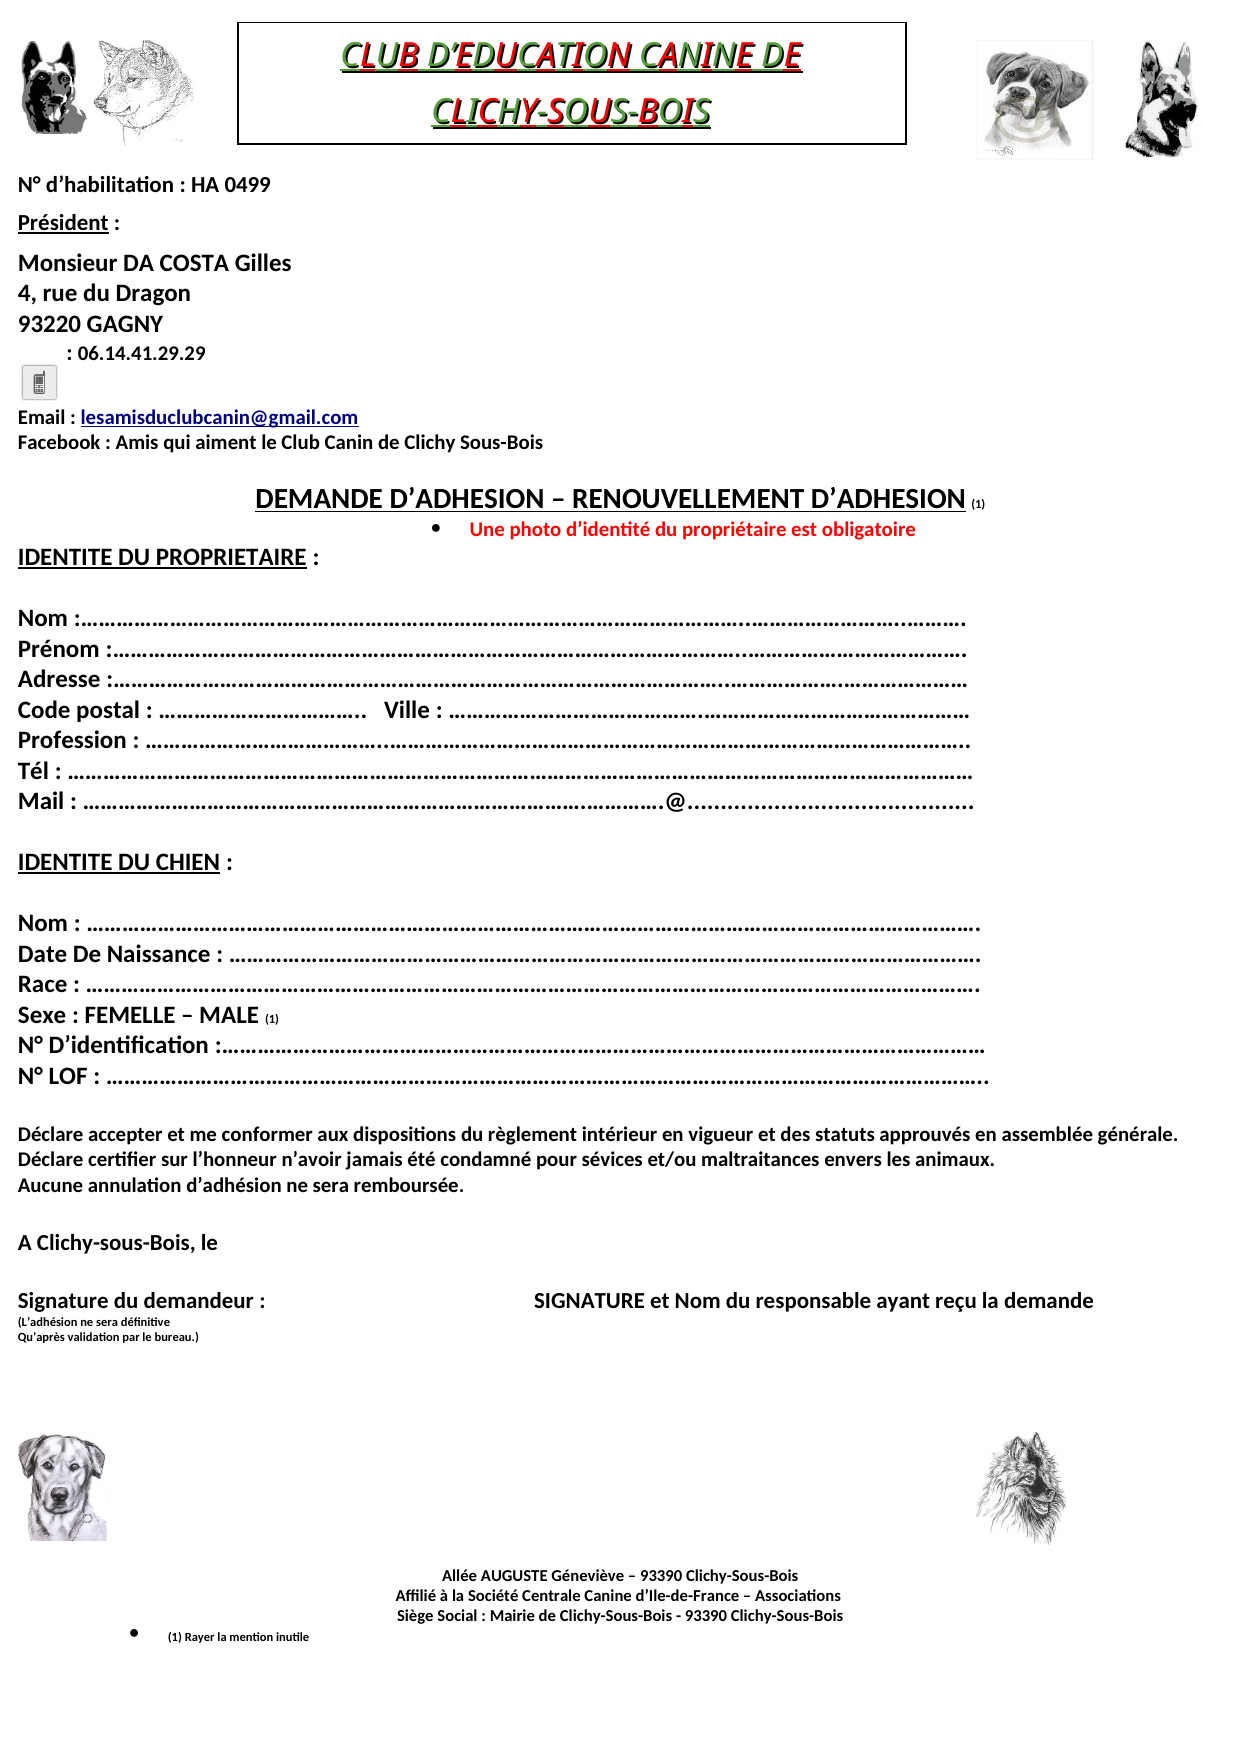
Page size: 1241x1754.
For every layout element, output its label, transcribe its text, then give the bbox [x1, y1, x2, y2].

text Affilié à la Société Centrale Canine d’Ile-de-France – Associations [18, 1585, 1222, 1606]
text Nom :…………………………………………………………………………………………………..……………………..………. [18, 602, 1222, 633]
text Signature du demandeur : SIGNATURE et Nom du responsable ayant reçu la demande [18, 1286, 1222, 1314]
text DEMANDE D’ADHESION – RENOUVELLEMENT D’ADHESION (1) [18, 480, 1222, 516]
text Déclare accepter et me conformer aux dispositions du règlement intérieur en vigueur et des statuts approuvés en assemblée générale. [18, 1121, 1222, 1146]
text Facebook : Amis qui aiment le Club Canin de Clichy Sous-Bois [18, 429, 1222, 455]
text Qu’après validation par le bureau.) [18, 1330, 1222, 1345]
text Mail : ………………………………………………………………………….………….@........................................... [18, 785, 1222, 816]
text CLUB D’EDUCATION CANINE DE [254, 31, 890, 76]
text : 06.14.41.29.29 [18, 338, 1222, 404]
list Une photo d’identité du propriétaire est obligatoire [130, 516, 1222, 541]
text Email : lesamisduclubcanin@gmail.com [18, 404, 1222, 429]
text A Clichy-sous-Bois, le [18, 1228, 1222, 1256]
text Nom : ……………………………………………………………………………………………………………………………………. [18, 907, 1222, 938]
text Profession : …………………………………..…………………………………………………………………………………….. [18, 724, 1222, 755]
text (L’adhésion ne sera définitive [18, 1314, 1222, 1330]
text Siège Social : Mairie de Clichy-Sous-Bois - 93390 Clichy-Sous-Bois [18, 1606, 1222, 1626]
text N° D’identification :………………………………………………………………………………………………………………… [18, 1029, 1222, 1060]
list (1) Rayer la mention inutile [130, 1626, 1222, 1647]
text Sexe : FEMELLE – MALE (1) [18, 999, 1222, 1029]
text Allée AUGUSTE Géneviève – 93390 Clichy-Sous-Bois [18, 1565, 1222, 1585]
text Aucune annulation d’adhésion ne sera remboursée. [18, 1172, 1222, 1197]
text Date De Naissance : ………………………………………………………………………………………………………………. [18, 938, 1222, 968]
text Président : [18, 208, 1222, 236]
text N° LOF : ………………………………………………………………………………………………………………………………….. [18, 1060, 1222, 1091]
text IDENTITE DU PROPRIETAIRE : [18, 541, 1222, 572]
text Code postal : …………………………….. Ville : …………………………………….……………………………………… [18, 694, 1222, 724]
text CLICHY-SOUS-BOIS [254, 87, 890, 132]
text Monsieur DA COSTA Gilles [18, 247, 1222, 277]
text Adresse :…………………………………………………………………………………………..……………….………………… [18, 663, 1222, 694]
text 4, rue du Dragon [18, 277, 1222, 308]
text N° d’habilitation : HA 0499 [18, 170, 1222, 198]
text Déclare certifier sur l’honneur n’avoir jamais été condamné pour sévices et/ou maltraitances envers les animaux. [18, 1146, 1222, 1172]
text 93220 GAGNY [18, 308, 1222, 338]
text Tél : ……………………………………………………………………………………………………………………………………… [18, 755, 1222, 785]
text IDENTITE DU CHIEN : [18, 846, 1222, 877]
text Race : ……………………………………………………………………………………………………………………………………. [18, 968, 1222, 999]
text Prénom :……………………………………………………………………………………………..………………………………. [18, 633, 1222, 663]
